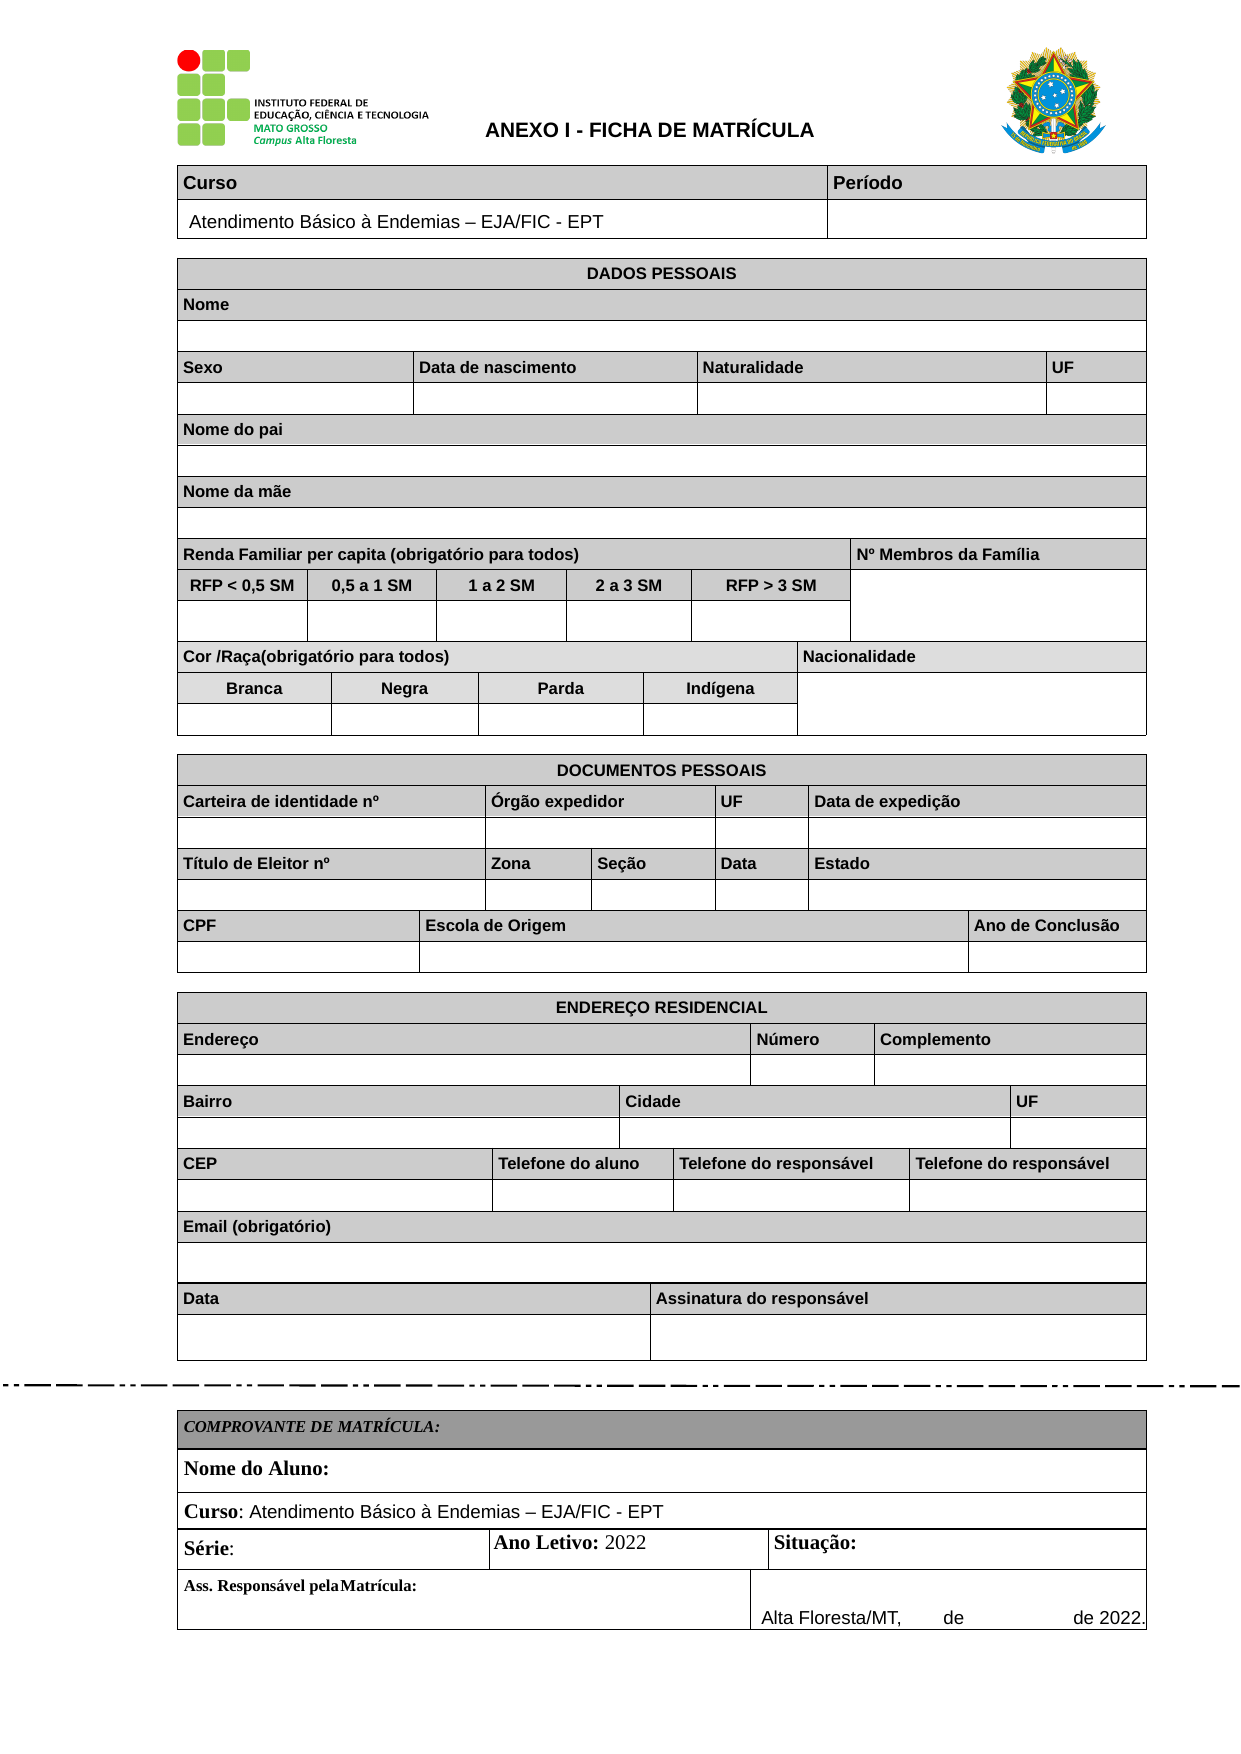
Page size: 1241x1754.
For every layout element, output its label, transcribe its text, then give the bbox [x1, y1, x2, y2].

table_cell Ass. Responsável pela Matrícula: [178, 1570, 750, 1628]
table_cell Escola de Origem [420, 911, 968, 941]
table_header COMPROVANTE DE MATRÍCULA: [178, 1411, 1146, 1448]
table_header Período [828, 166, 1146, 199]
table_cell [798, 673, 1146, 734]
table_cell [178, 704, 331, 734]
table_cell [809, 818, 1146, 848]
table_cell Data de nascimento [414, 352, 697, 382]
table_cell Endereço [178, 1024, 750, 1054]
table_cell Situação: [769, 1530, 1146, 1569]
table_cell Alta Floresta/MT, de de 2022. [751, 1570, 1146, 1628]
table_cell RFP < 0,5 SM [178, 570, 307, 600]
table_cell Data [716, 849, 808, 879]
table_cell [716, 818, 808, 848]
table_cell [178, 508, 1146, 538]
table_cell Naturalidade [698, 352, 1046, 382]
table_cell [437, 601, 566, 641]
table_cell [875, 1055, 1146, 1085]
table_cell UF [1047, 352, 1146, 382]
table_cell Telefone do responsável [674, 1149, 909, 1179]
table_cell Título de Eleitor nº [178, 849, 485, 879]
table_cell Nome do pai [178, 415, 1146, 444]
table_cell [178, 446, 1146, 476]
table_cell Indígena [644, 673, 797, 703]
table_cell [479, 704, 643, 734]
table_cell [178, 880, 485, 910]
table_cell [178, 1243, 1146, 1282]
table_cell Data de expedição [809, 786, 1146, 816]
table_cell Curso: Atendimento Básico à Endemias – EJA/FIC - EPT [178, 1493, 1146, 1528]
table_header ENDEREÇO RESIDENCIAL [178, 993, 1146, 1023]
table_cell [809, 880, 1146, 910]
text ANEXO I - FICHA DE MATRÍCULA [444, 117, 997, 141]
table_cell [178, 942, 419, 972]
table_cell [486, 818, 715, 848]
table_cell Nacionalidade [798, 642, 1146, 672]
table_cell 1 a 2 SM [437, 570, 566, 600]
table_cell [698, 383, 1046, 413]
table_cell Ano Letivo: 2022 [490, 1530, 768, 1569]
table_cell Complemento [875, 1024, 1146, 1054]
table_cell [178, 383, 413, 413]
table_cell [332, 704, 478, 734]
table_cell Atendimento Básico à Endemias – EJA/FIC - EPT [178, 200, 827, 238]
table_cell Telefone do responsável [910, 1149, 1146, 1179]
table_cell [308, 601, 436, 641]
table_cell Seção [592, 849, 715, 879]
table_header Data [178, 1284, 650, 1314]
table_cell [692, 601, 850, 641]
table_cell [178, 601, 307, 641]
table_cell Parda [479, 673, 643, 703]
table_cell [414, 383, 697, 413]
table_cell Nome do Aluno: [178, 1450, 1146, 1492]
table_cell [486, 880, 591, 910]
table_cell [644, 704, 797, 734]
table_cell Cidade [620, 1086, 1010, 1116]
table_cell Negra [332, 673, 478, 703]
table_cell CPF [178, 911, 419, 941]
table_cell Telefone do aluno [493, 1149, 673, 1179]
table_cell [620, 1118, 1010, 1148]
table_header Assinatura do responsável [651, 1284, 1146, 1314]
table_cell 0,5 a 1 SM [308, 570, 436, 600]
table_cell Série: [178, 1530, 489, 1569]
table_cell Ano de Conclusão [969, 911, 1146, 941]
table_cell UF [716, 786, 808, 816]
table_cell Estado [809, 849, 1146, 879]
table_cell [420, 942, 968, 972]
table_cell CEP [178, 1149, 492, 1179]
table_cell 2 a 3 SM [567, 570, 691, 600]
table_cell [1047, 383, 1146, 413]
table_cell Sexo [178, 352, 413, 382]
table_cell Branca [178, 673, 331, 703]
table_cell [716, 880, 808, 910]
table_cell Nome da mãe [178, 477, 1146, 507]
table_cell Bairro [178, 1086, 619, 1116]
picture [177, 50, 444, 154]
table_cell [851, 570, 1146, 641]
table_cell [493, 1180, 673, 1211]
table_cell Nome [178, 290, 1146, 320]
table_cell [592, 880, 715, 910]
table_cell [178, 1055, 750, 1085]
table_cell [1011, 1118, 1146, 1148]
table_cell RFP > 3 SM [692, 570, 850, 600]
table_cell [651, 1315, 1146, 1360]
table_cell Órgão expedidor [486, 786, 715, 816]
table_cell Email (obrigatório) [178, 1212, 1146, 1242]
table_cell [828, 200, 1146, 238]
table_cell [969, 942, 1146, 972]
table_cell [910, 1180, 1146, 1211]
table_cell [567, 601, 691, 641]
table_header Curso [178, 166, 827, 199]
table_header DADOS PESSOAIS [178, 259, 1146, 289]
picture [997, 45, 1110, 157]
table_cell Número [751, 1024, 874, 1054]
table_cell [178, 321, 1146, 351]
table_cell UF [1011, 1086, 1146, 1116]
table_cell [178, 1118, 619, 1148]
table_cell [674, 1180, 909, 1211]
table_cell [178, 818, 485, 848]
table_cell Zona [486, 849, 591, 879]
table_cell Renda Familiar per capita (obrigatório para todos) [178, 539, 850, 569]
table_cell Nº Membros da Família [851, 539, 1146, 569]
table_header DOCUMENTOS PESSOAIS [178, 755, 1146, 785]
table_cell Carteira de identidade nº [178, 786, 485, 816]
table_cell [178, 1315, 650, 1360]
table_cell Cor /Raça(obrigatório para todos) [178, 642, 797, 672]
table_cell [178, 1180, 492, 1211]
table_cell [751, 1055, 874, 1085]
